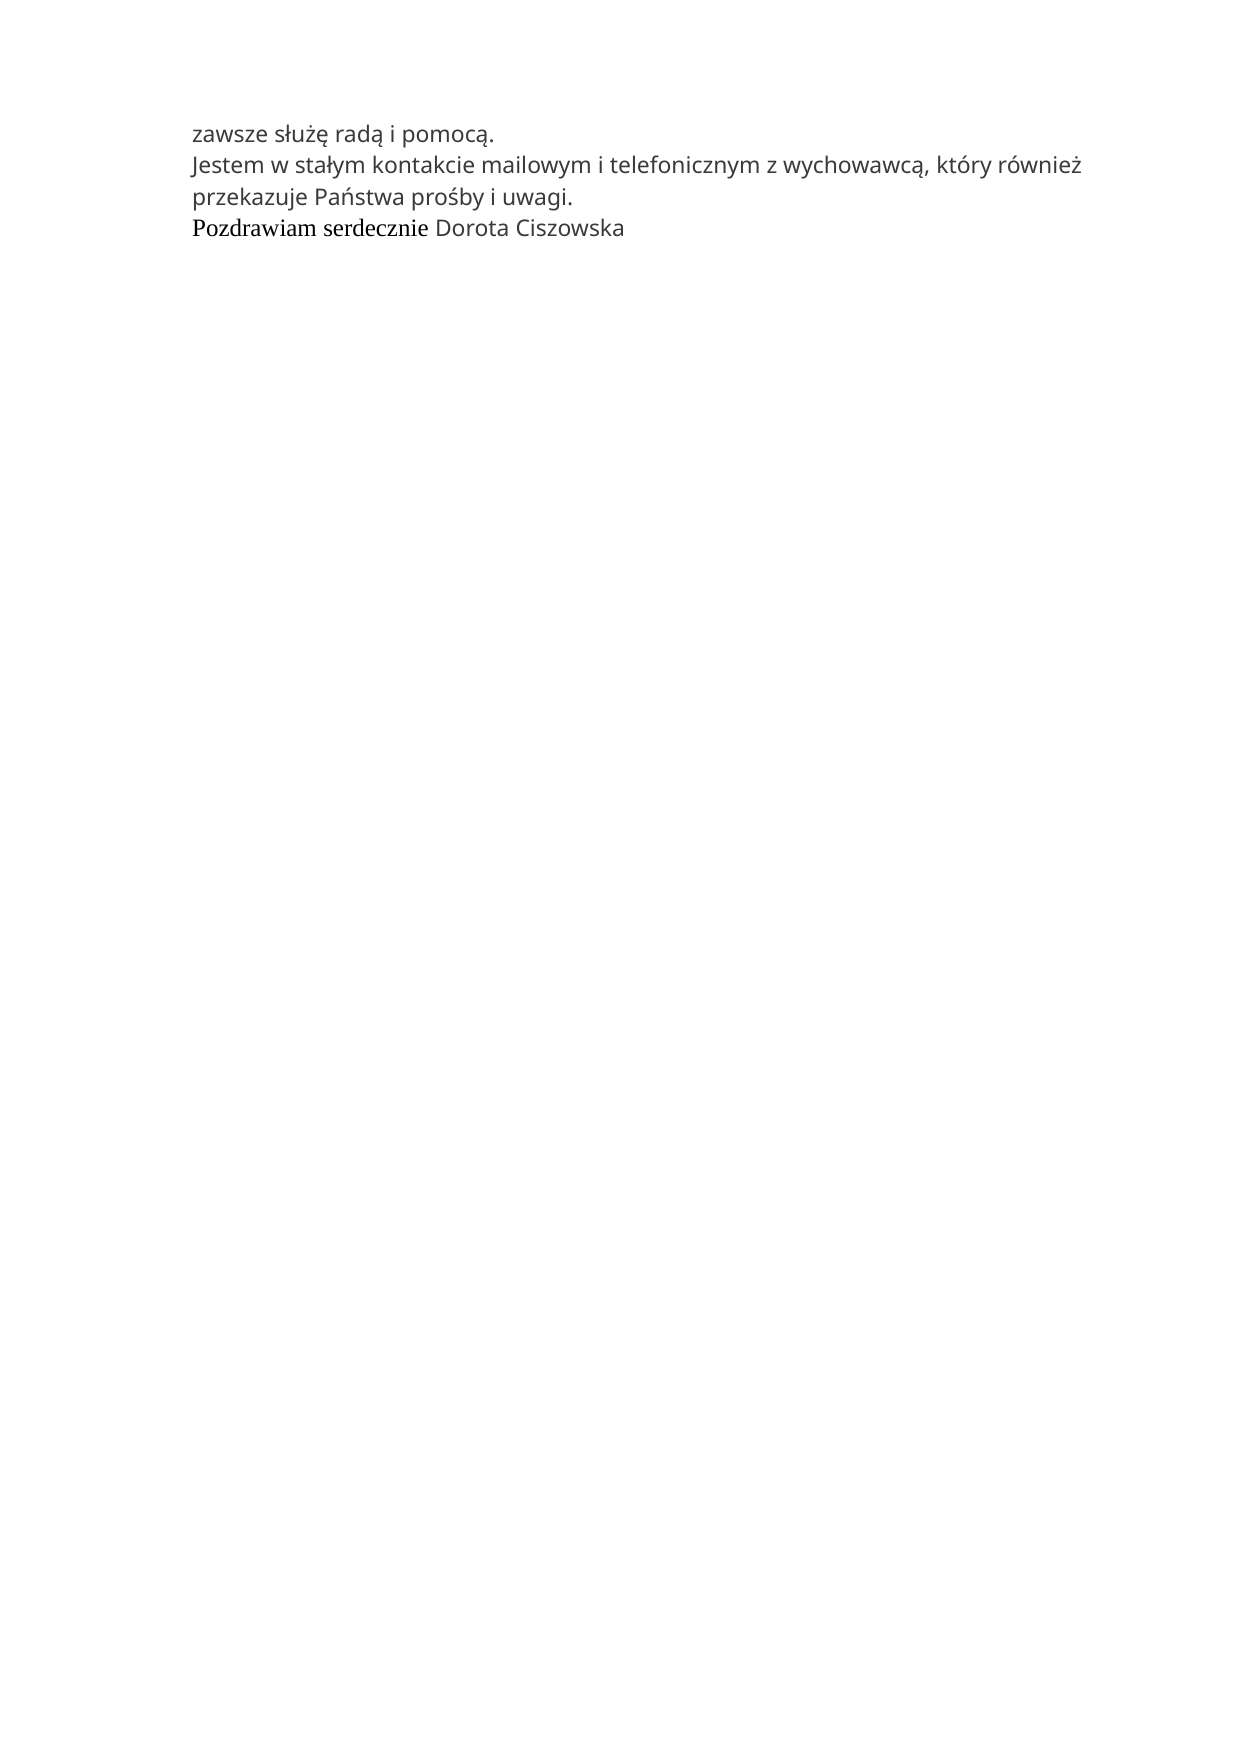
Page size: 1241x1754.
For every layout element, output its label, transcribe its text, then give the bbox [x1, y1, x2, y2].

list Jestem w stałym kontakcie mailowym i telefonicznym z wychowawcą, który również przekazuje Państwa prośby i uwagi. [162, 149, 1122, 212]
list zawsze służę radą i pomocą. [162, 118, 1122, 149]
list Pozdrawiam serdecznie Dorota Ciszowska [162, 212, 1122, 243]
